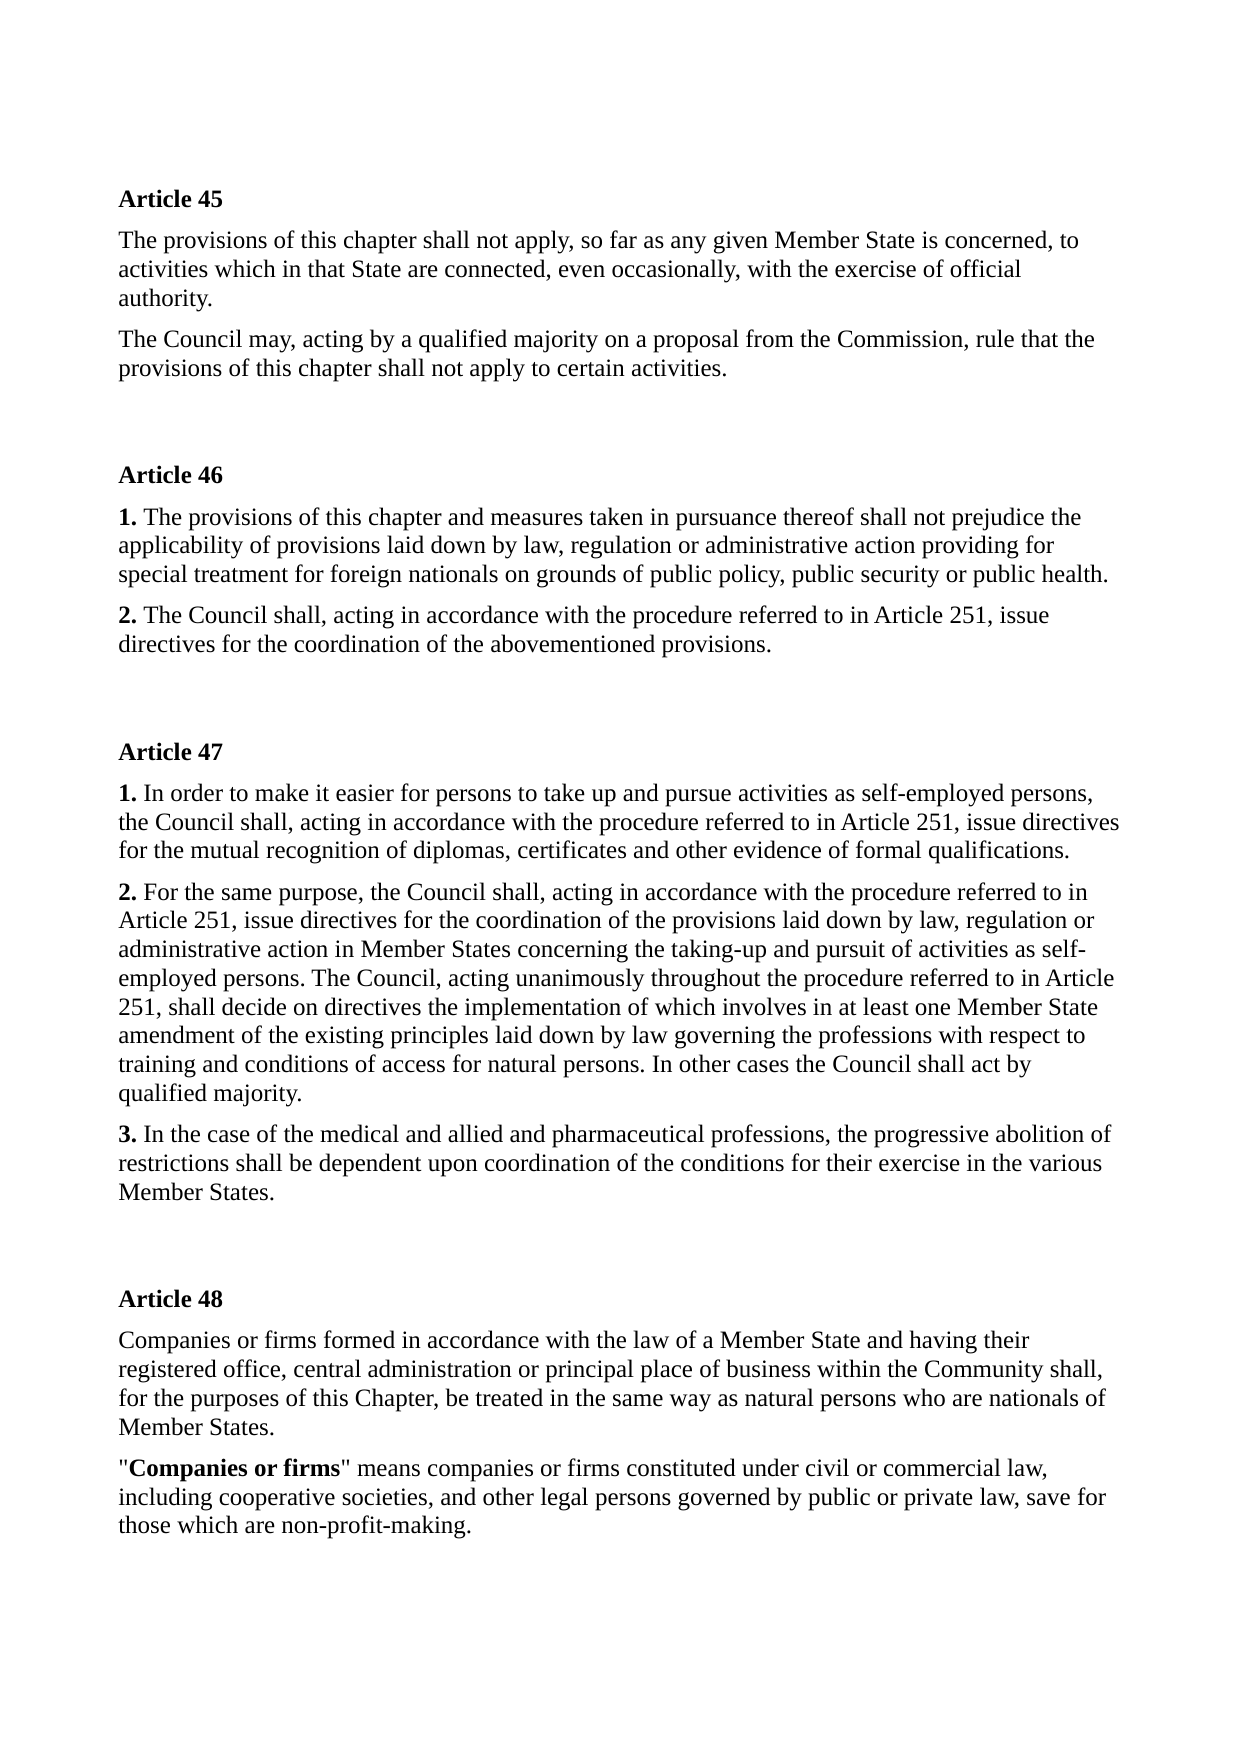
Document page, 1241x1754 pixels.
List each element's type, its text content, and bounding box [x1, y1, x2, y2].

subtitle Article 48 [118, 1284, 1122, 1313]
text The provisions of this chapter shall not apply, so far as any given Member State is concerned, to activities which in that State are connected, even occasionally, with the exercise of official authority. [118, 226, 1122, 312]
text 2. The Council shall, acting in accordance with the procedure referred to in Article 251, issue directives for the coordination of the abovementioned provisions. [118, 601, 1122, 658]
subtitle Article 47 [118, 737, 1122, 766]
text The Council may, acting by a qualified majority on a proposal from the Commission, rule that the provisions of this chapter shall not apply to certain activities. [118, 324, 1122, 382]
text 3. In the case of the medical and allied and pharmaceutical professions, the progressive abolition of restrictions shall be dependent upon coordination of the conditions for their exercise in the various Member States. [118, 1119, 1122, 1206]
subtitle Article 45 [118, 184, 1122, 213]
text 2. For the same purpose, the Council shall, acting in accordance with the procedure referred to in Article 251, issue directives for the coordination of the provisions laid down by law, regulation or administrative action in Member States concerning the taking-up and pursuit of activities as self-employed persons. The Council, acting unanimously throughout the procedure referred to in Article 251, shall decide on directives the implementation of which involves in at least one Member State amendment of the existing principles laid down by law governing the professions with respect to training and conditions of access for natural persons. In other cases the Council shall act by qualified majority. [118, 877, 1122, 1107]
text "Companies or firms" means companies or firms constituted under civil or commercial law, including cooperative societies, and other legal persons governed by public or private law, save for those which are non-profit-making. [118, 1453, 1122, 1539]
subtitle Article 46 [118, 461, 1122, 489]
text 1. In order to make it easier for persons to take up and pursue activities as self-employed persons, the Council shall, acting in accordance with the procedure referred to in Article 251, issue directives for the mutual recognition of diplomas, certificates and other evidence of formal qualifications. [118, 778, 1122, 864]
text Companies or firms formed in accordance with the law of a Member State and having their registered office, central administration or principal place of business within the Community shall, for the purposes of this Chapter, be treated in the same way as natural persons who are nationals of Member States. [118, 1326, 1122, 1441]
text 1. The provisions of this chapter and measures taken in pursuance thereof shall not prejudice the applicability of provisions laid down by law, regulation or administrative action providing for special treatment for foreign nationals on grounds of public policy, public security or public health. [118, 502, 1122, 588]
